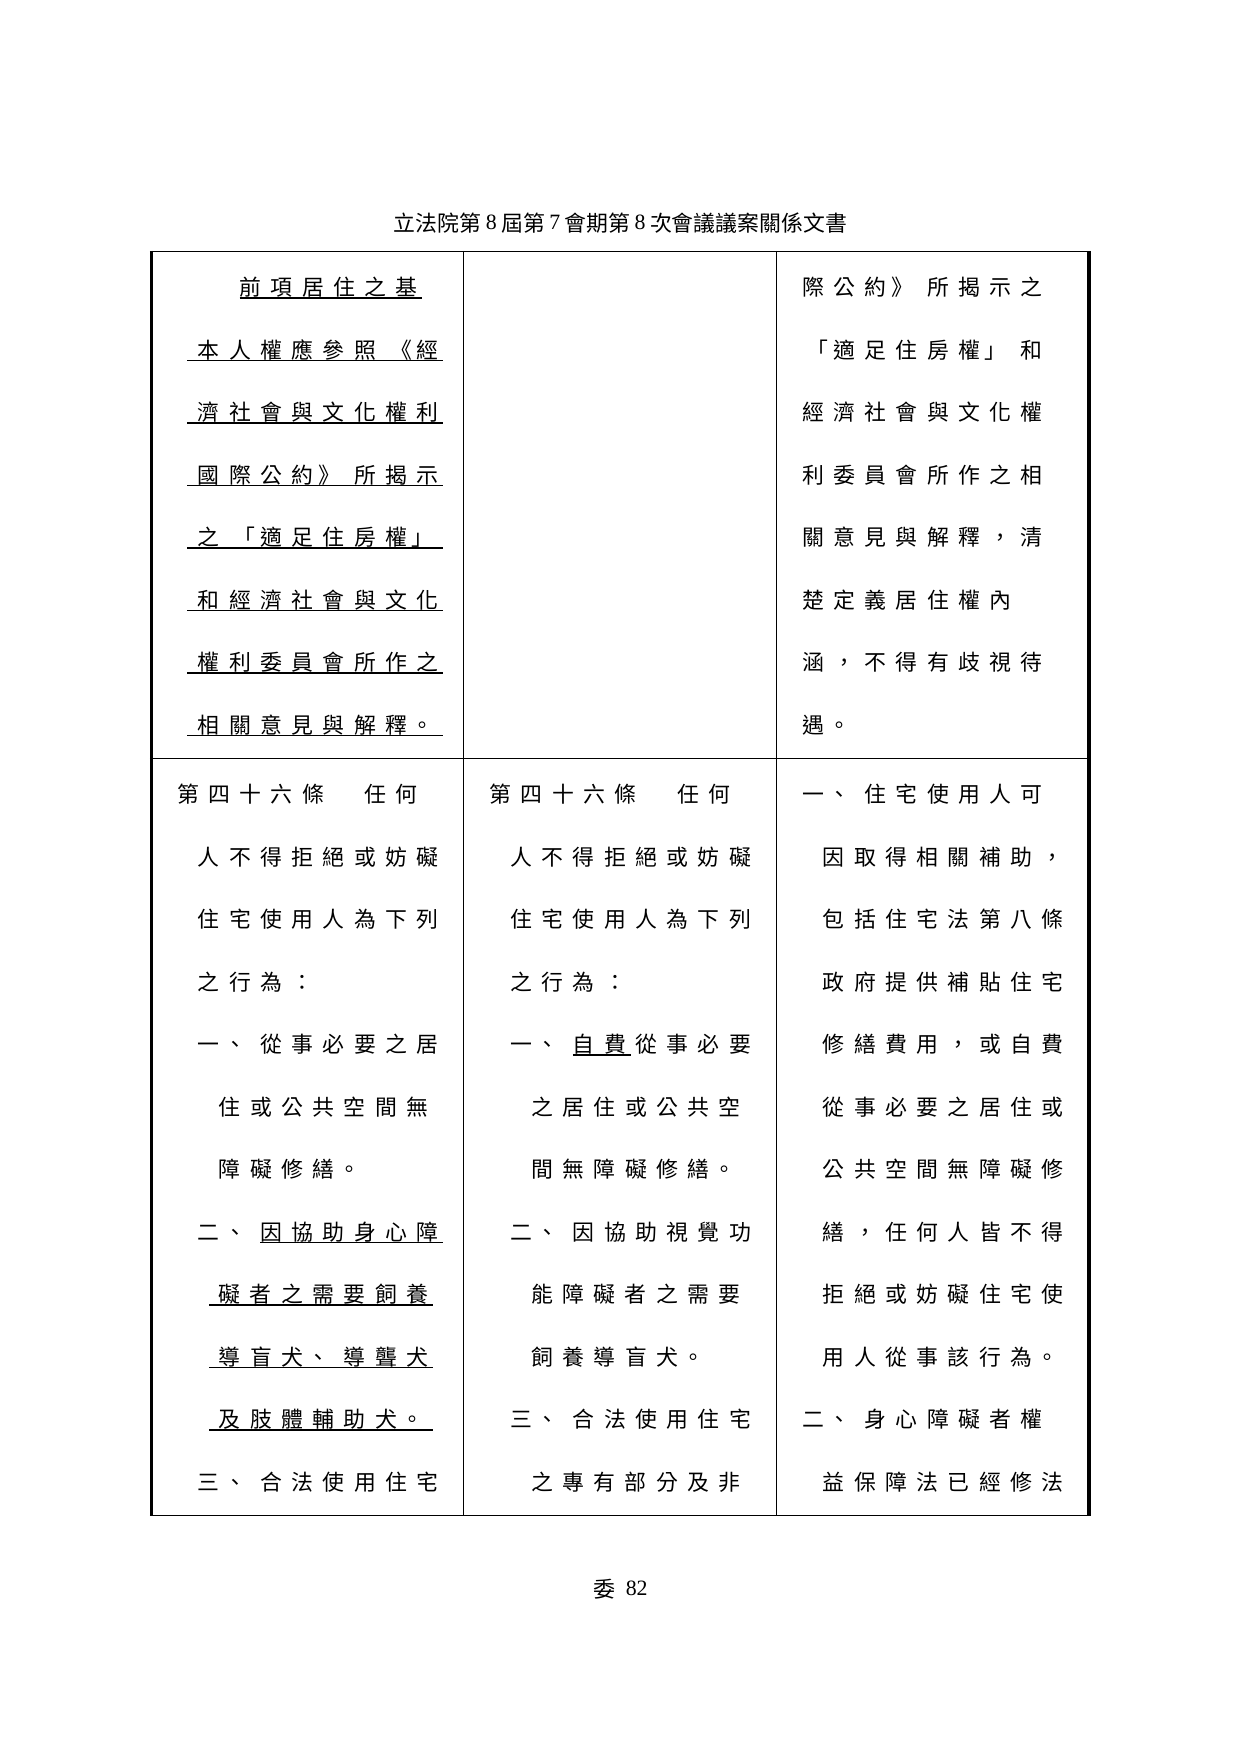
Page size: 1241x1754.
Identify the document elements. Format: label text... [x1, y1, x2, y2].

table_cell 第四十六條 任何人不得拒絕或妨礙住宅使用人為下列之行為： 一、從事必要之居住或公共空間無障礙修繕。 二、因協助身心障礙者之需要飼養導盲犬、導聾犬及肢體輔助犬。 三、合法使用住宅 [153, 759, 463, 1514]
table_cell [464, 252, 776, 758]
table_cell 前項居住之基本人權應參照《經濟社會與文化權利國際公約》所揭示之「適足住房權」和經濟社會與文化權利委員會所作之相關意見與解釋。 [153, 252, 463, 758]
table_cell 一、住宅使用人可因取得相關補助，包括住宅法第八條政府提供補貼住宅修繕費用，或自費從事必要之居住或公共空間無障礙修繕，任何人皆不得拒絕或妨礙住宅使用人從事該行為。 二、身心障礙者權益保障法已經修法 [777, 759, 1087, 1514]
table_cell 際公約》所揭示之「適足住房權」和經濟社會與文化權利委員會所作之相關意見與解釋，清楚定義居住權內涵，不得有歧視待遇。 [777, 252, 1087, 758]
table_cell 第四十六條 任何人不得拒絕或妨礙住宅使用人為下列之行為： 一、自費從事必要之居住或公共空間無障礙修繕。 二、因協助視覺功能障礙者之需要飼養導盲犬。 三、合法使用住宅之專有部分及非 [464, 759, 776, 1514]
